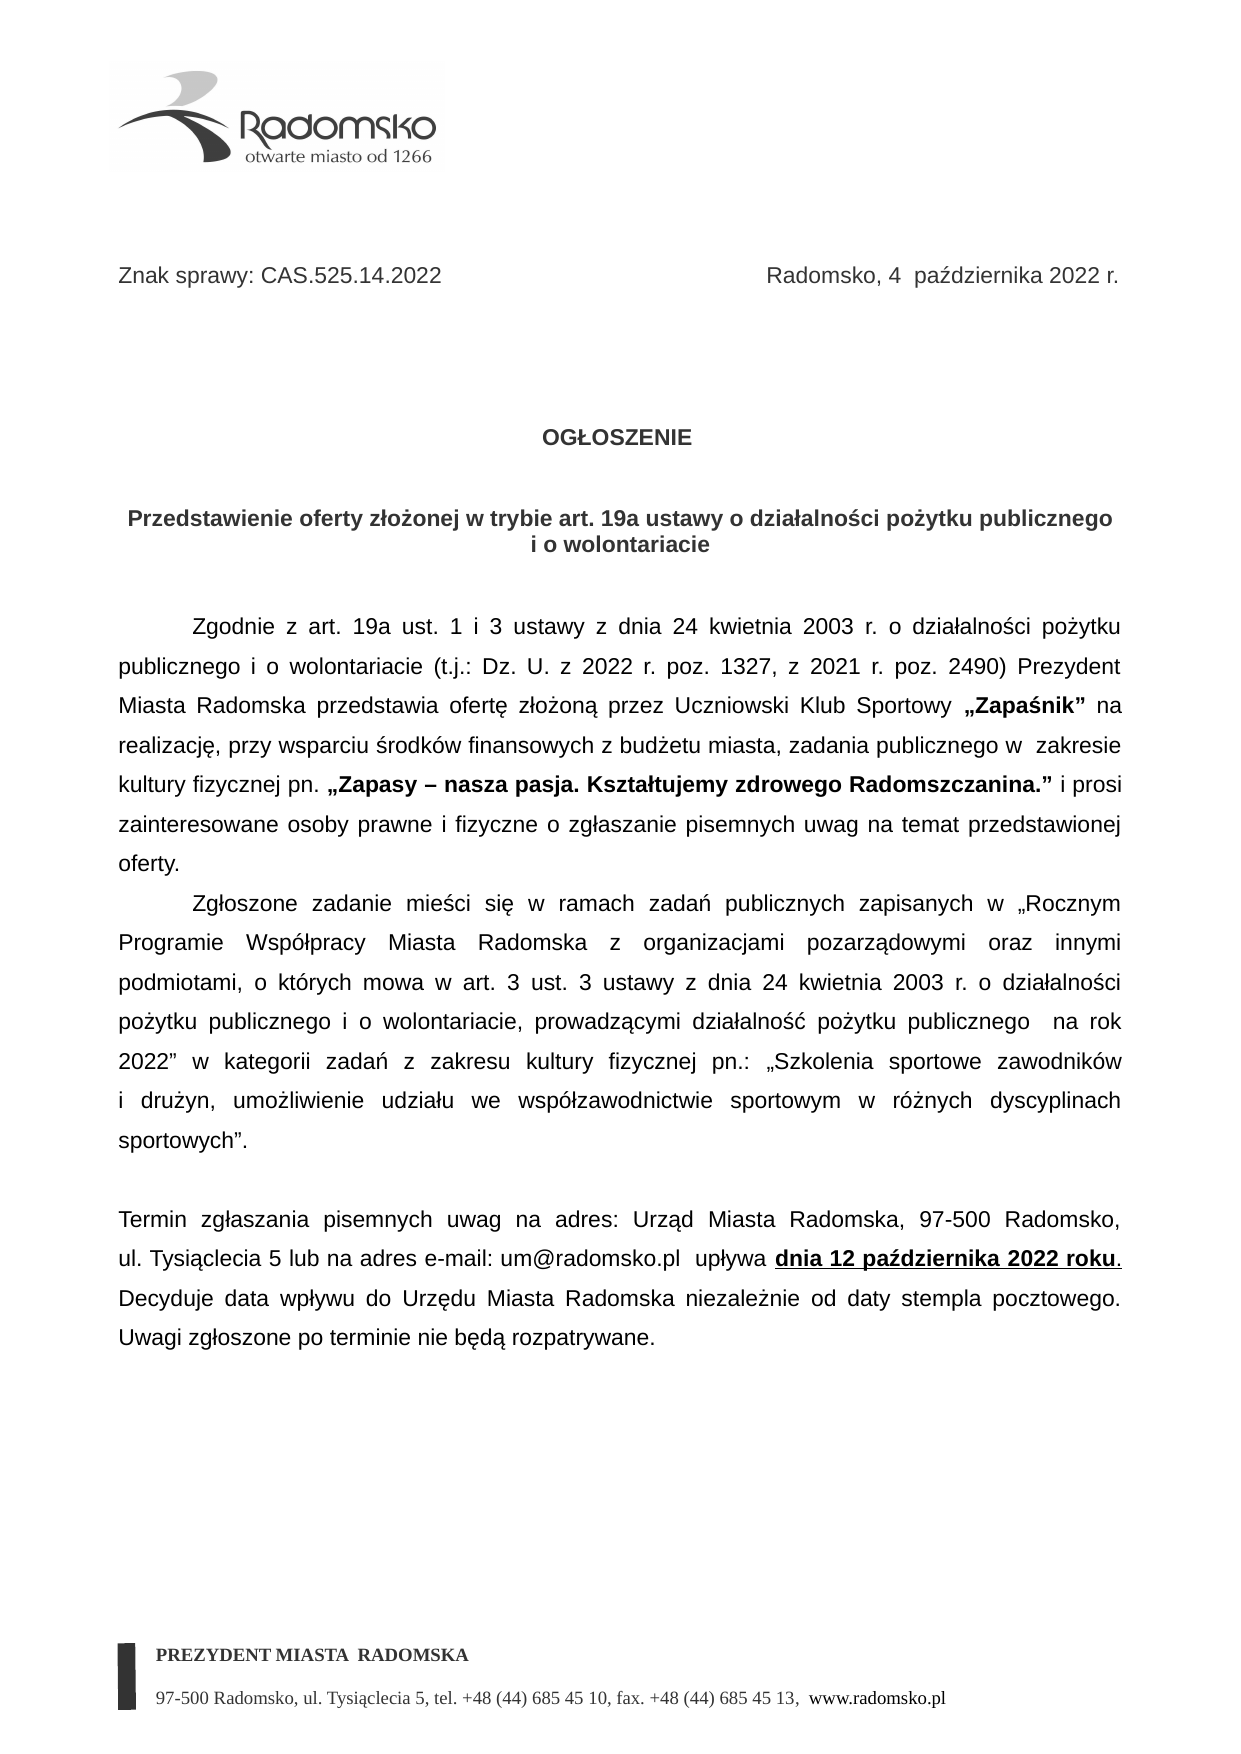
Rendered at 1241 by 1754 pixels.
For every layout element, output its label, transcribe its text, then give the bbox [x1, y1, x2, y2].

subtitle Znak sprawy: CAS.525.14.2022 Radomsko, 4 października 2022 r. [118, 262, 1122, 289]
text Termin zgłaszania pisemnych uwag na adres: Urząd Miasta Radomska, 97-500 Radomsko, ul. Tysiąclecia 5 lub na adres e-mail: um@radomsko.pl upływa dnia 12 października 2022 roku. Decyduje data wpływu do Urzędu Miasta Radomska niezależnie od daty stempla pocztowego. Uwagi zgłoszone po terminie nie będą rozpatrywane. [118, 1206, 1122, 1350]
text Zgłoszone zadanie mieści się w ramach zadań publicznych zapisanych w „Rocznym Programie Współpracy Miasta Radomska z organizacjami pozarządowymi oraz innymi podmiotami, o których mowa w art. 3 ust. 3 ustawy z dnia 24 kwietnia 2003 r. o działalności pożytku publicznego i o wolontariacie, prowadzącymi działalność pożytku publicznego na rok 2022” w kategorii zadań z zakresu kultury fizycznej pn.: „Szkolenia sportowe zawodników i drużyn, umożliwienie udziału we współzawodnictwie sportowym w różnych dyscyplinach sportowych”. [118, 890, 1122, 1153]
subtitle Przedstawienie oferty złożonej w trybie art. 19a ustawy o działalności pożytku publicznego i o wolontariacie [118, 505, 1122, 557]
picture [109, 61, 445, 172]
text Zgodnie z art. 19a ust. 1 i 3 ustawy z dnia 24 kwietnia 2003 r. o działalności pożytku publicznego i o wolontariacie (t.j.: Dz. U. z 2022 r. poz. 1327, z 2021 r. poz. 2490) Prezydent Miasta Radomska przedstawia ofertę złożoną przez Uczniowski Klub Sportowy „Zapaśnik” na realizację, przy wsparciu środków finansowych z budżetu miasta, zadania publicznego w zakresie kultury fizycznej pn. „Zapasy – nasza pasja. Kształtujemy zdrowego Radomszczanina.” i prosi zainteresowane osoby prawne i fizyczne o zgłaszanie pisemnych uwag na temat przedstawionej oferty. [118, 613, 1122, 877]
subtitle OGŁOSZENIE [118, 424, 1122, 450]
